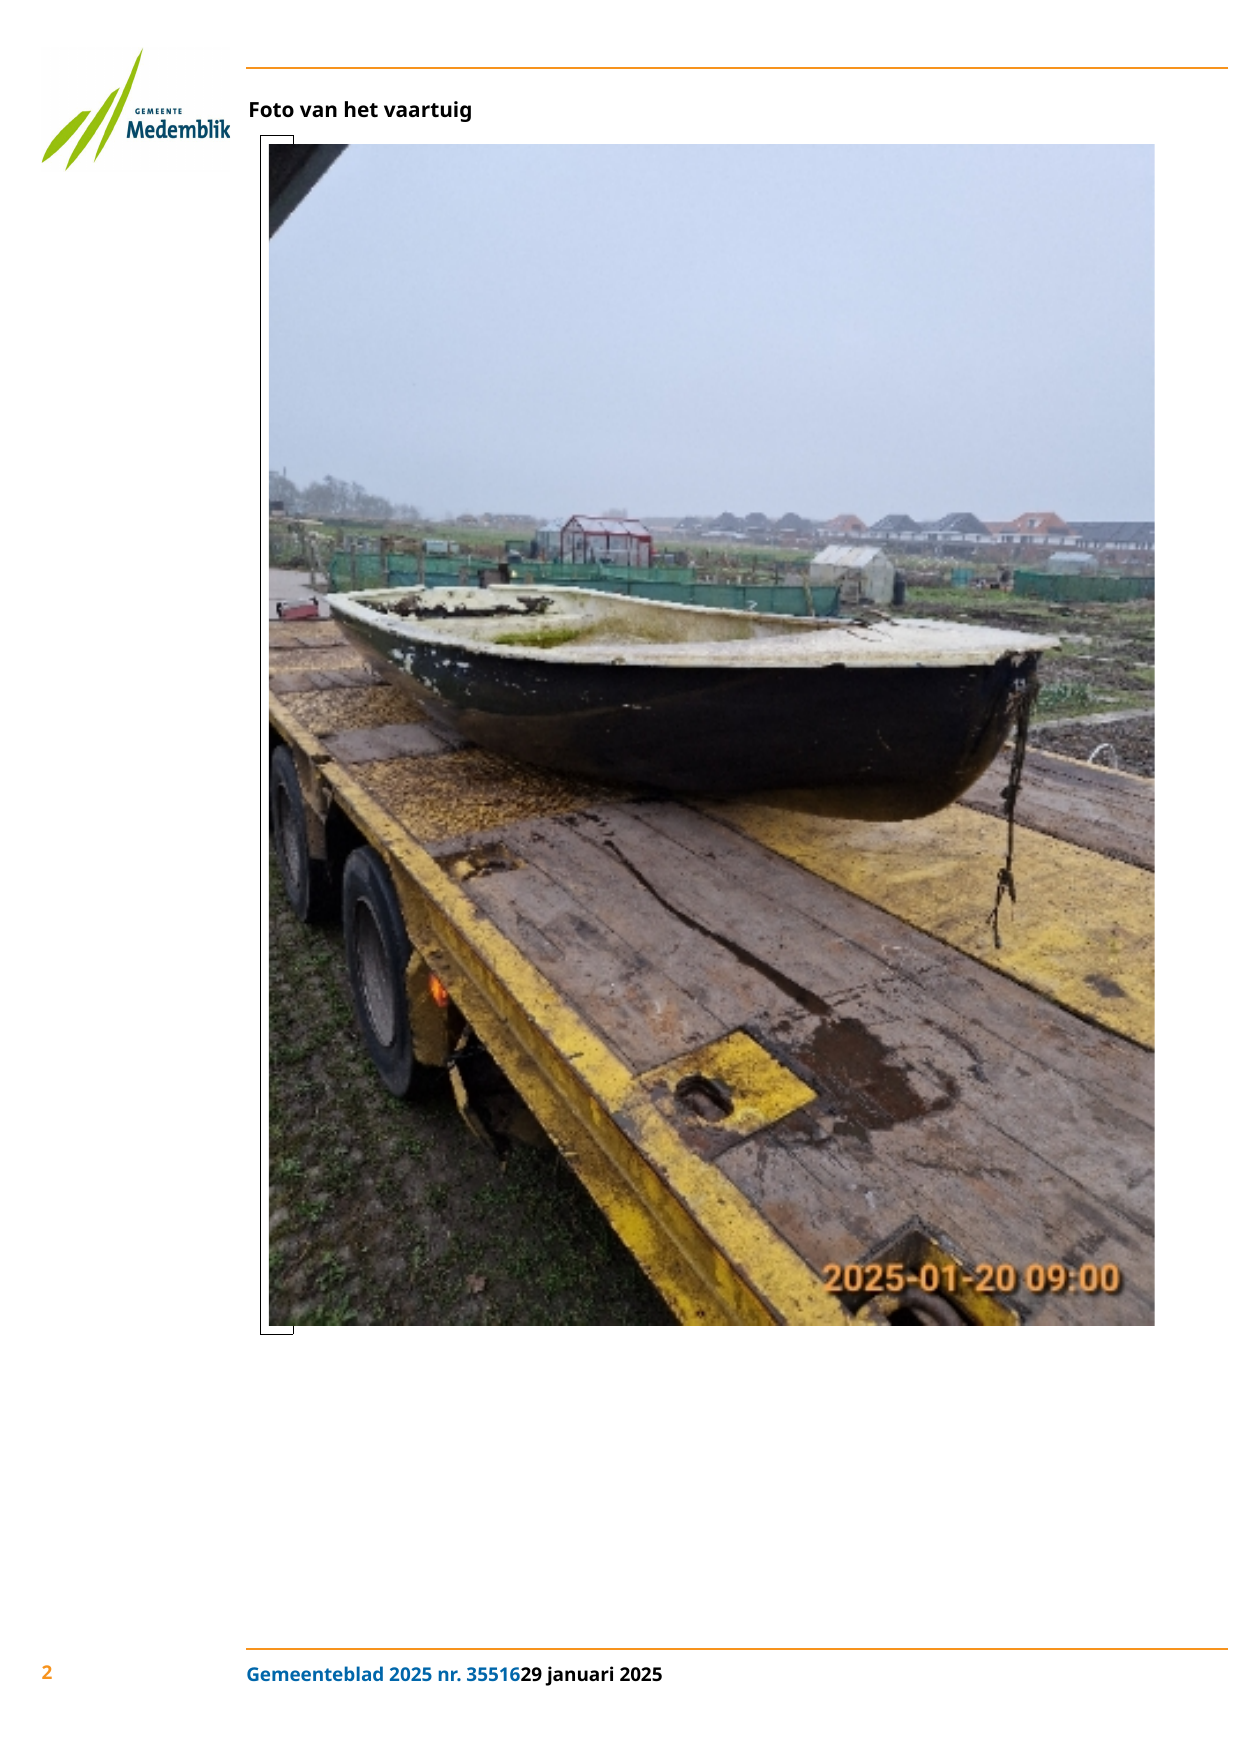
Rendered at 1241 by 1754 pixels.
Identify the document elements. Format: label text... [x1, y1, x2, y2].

picture [268, 144, 1155, 1326]
text Foto van het vaartuig [248, 95, 1152, 123]
picture [41, 47, 231, 172]
